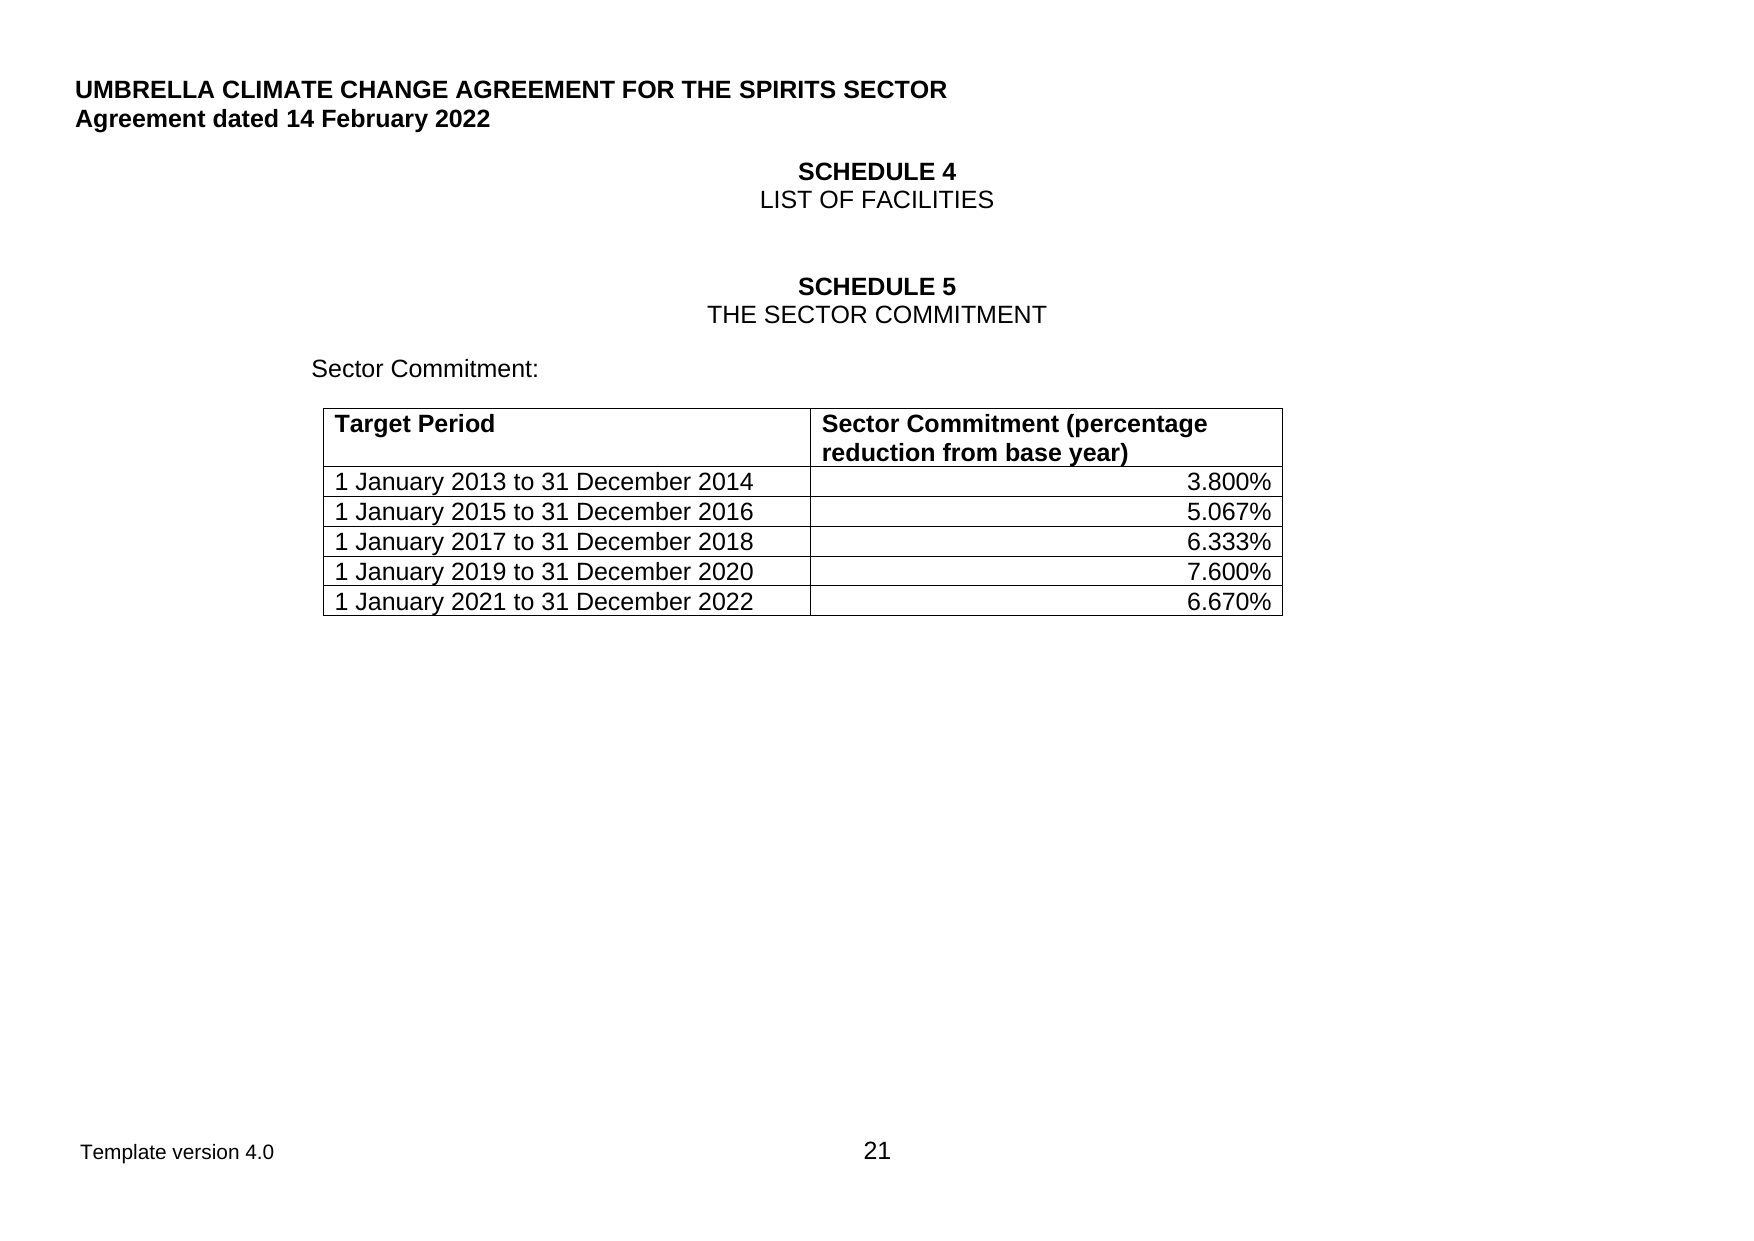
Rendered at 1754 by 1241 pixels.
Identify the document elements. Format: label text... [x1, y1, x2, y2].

table_cell 1 January 2017 to 31 December 2018 [324, 527, 810, 556]
text SCHEDULE 5 [75, 271, 1679, 300]
text THE SECTOR COMMITMENT [75, 300, 1679, 329]
text SCHEDULE 4 [75, 156, 1679, 185]
table_cell 1 January 2013 to 31 December 2014 [324, 467, 810, 496]
table_cell 1 January 2019 to 31 December 2020 [324, 557, 810, 585]
table_header Sector Commitment (percentage reduction from base year) [811, 409, 1282, 466]
table_cell 5.067% [811, 497, 1282, 526]
table_cell 1 January 2021 to 31 December 2022 [324, 586, 810, 615]
table_cell 3.800% [811, 467, 1282, 496]
table_cell 6.333% [811, 527, 1282, 556]
text Sector Commitment: [75, 354, 1679, 383]
text LIST OF FACILITIES [75, 185, 1679, 214]
table_cell 6.670% [811, 586, 1282, 615]
table_cell 1 January 2015 to 31 December 2016 [324, 497, 810, 526]
table_header Target Period [324, 409, 810, 466]
table_cell 7.600% [811, 557, 1282, 585]
